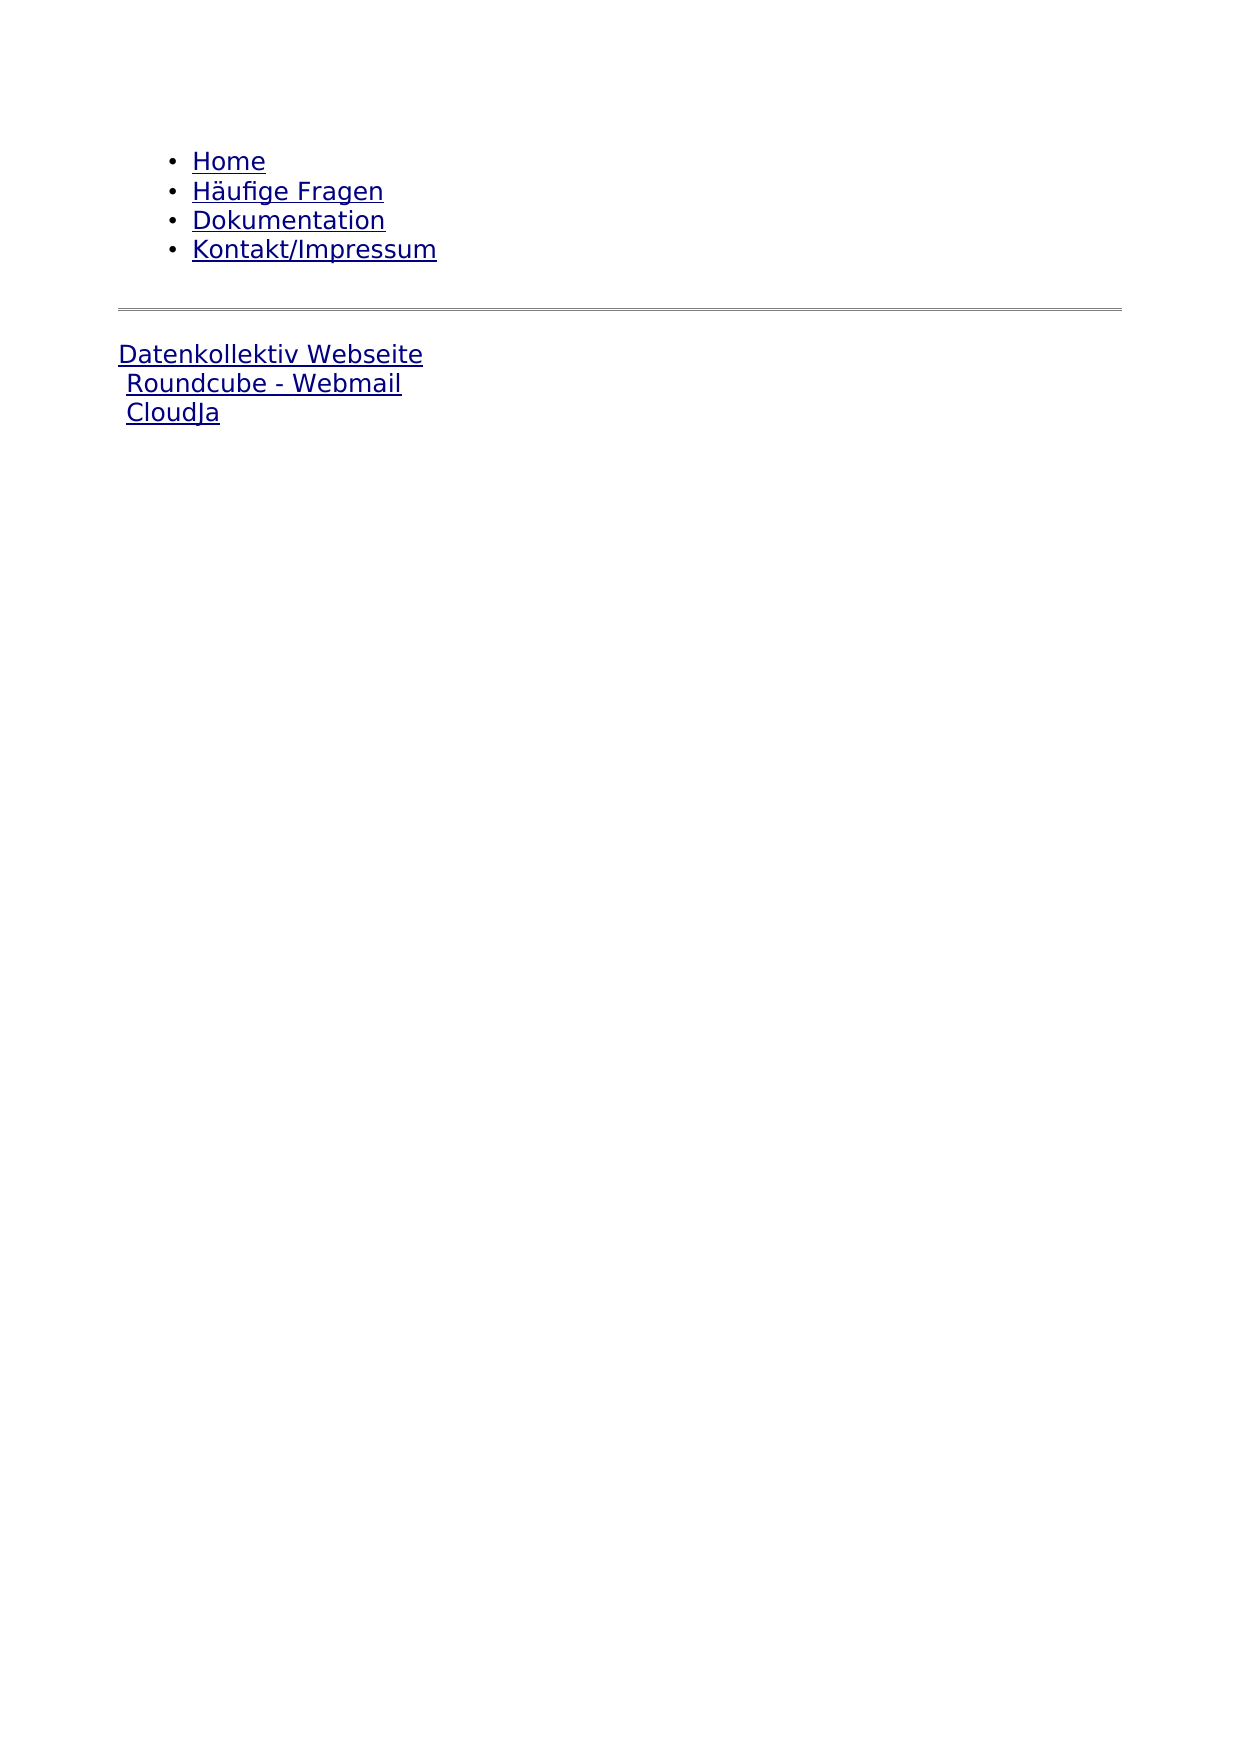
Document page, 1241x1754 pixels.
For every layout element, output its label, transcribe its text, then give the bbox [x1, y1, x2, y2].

list Dokumentation [177, 206, 1122, 235]
list Kontakt/Impressum [177, 235, 1122, 264]
text Datenkollektiv Webseite Roundcube - Webmail CloudJa [118, 340, 1122, 457]
list Home [177, 148, 1122, 177]
list Häufige Fragen [177, 177, 1122, 206]
